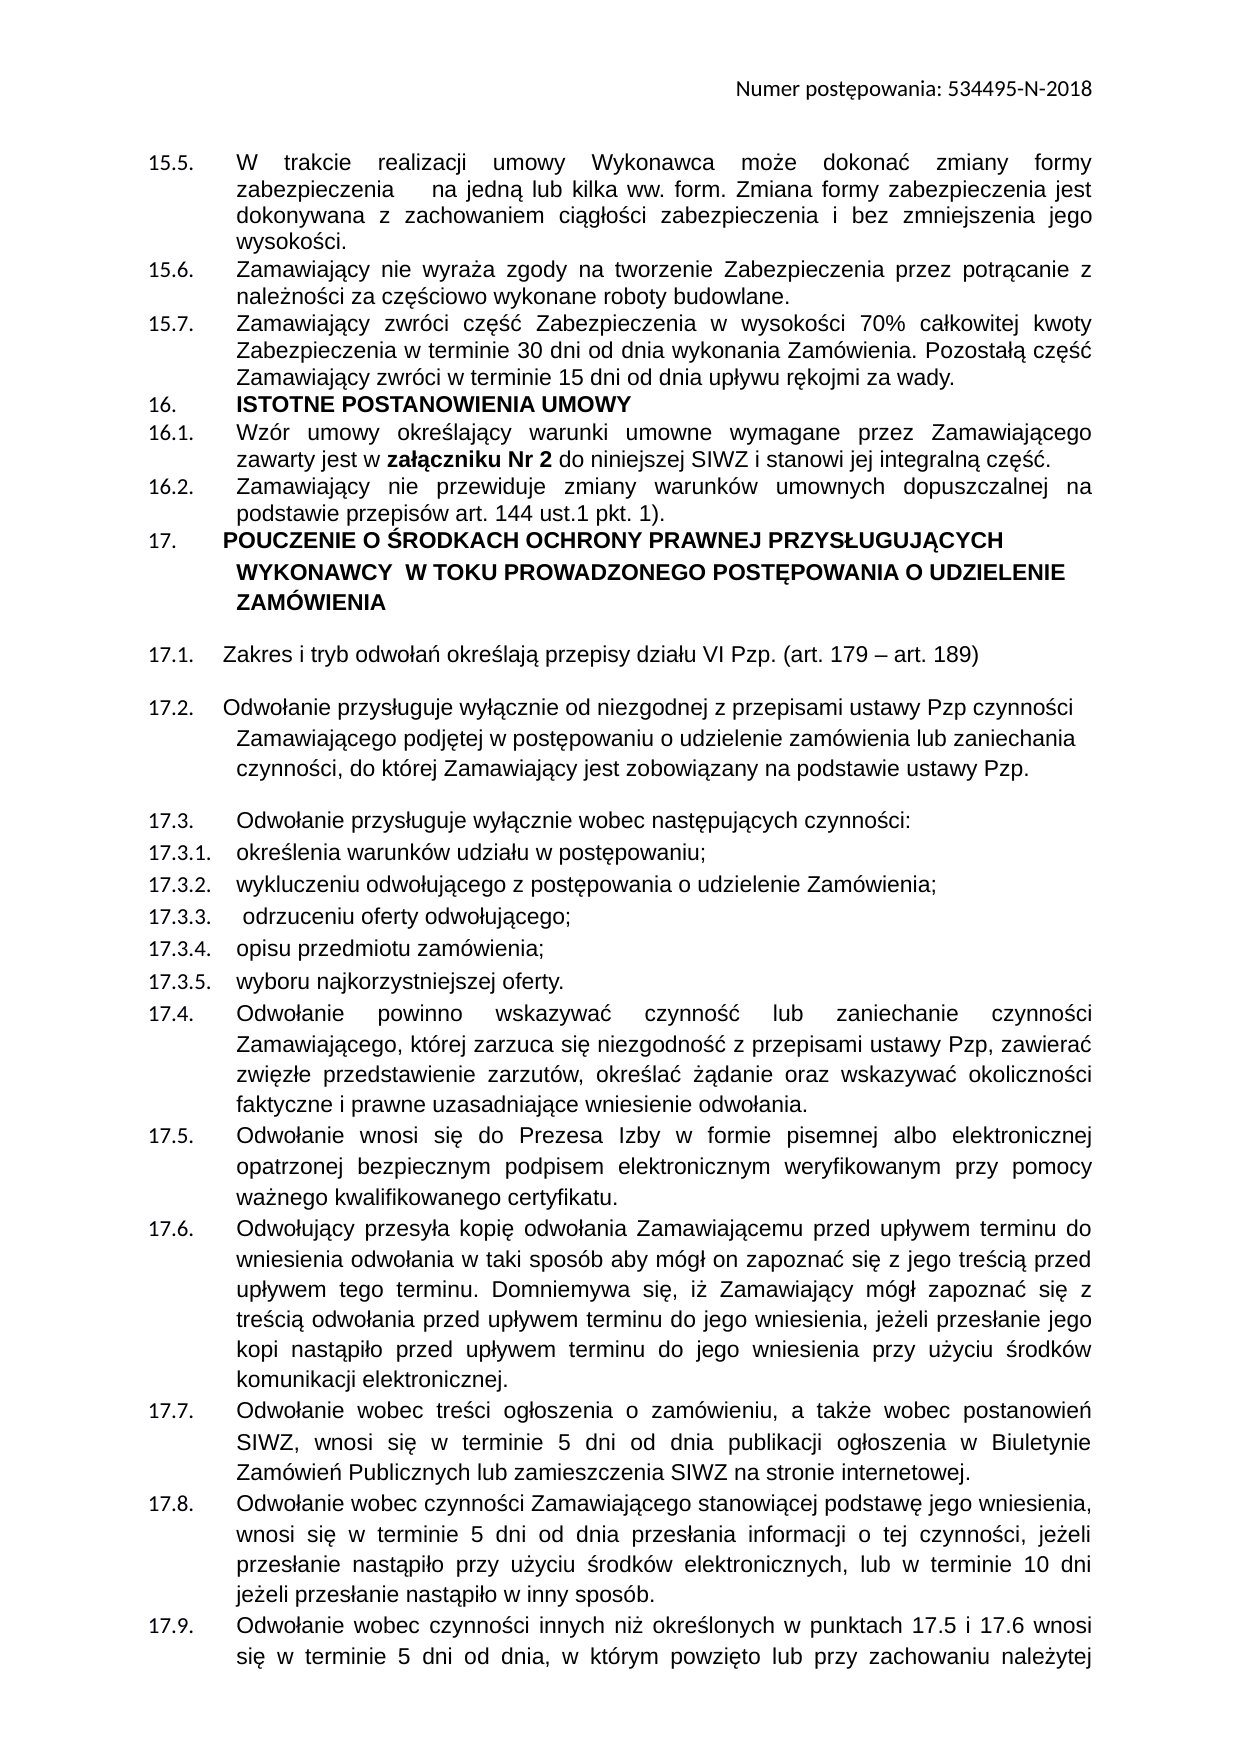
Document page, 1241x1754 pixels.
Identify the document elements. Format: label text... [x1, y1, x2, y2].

list określenia warunków udziału w postępowaniu; [148, 838, 1093, 866]
list Odwołanie wnosi się do Prezesa Izby w formie pisemnej albo elektronicznej opatrzonej bezpiecznym podpisem elektronicznym weryfikowanym przy pomocy ważnego kwalifikowanego certyfikatu. [148, 1121, 1093, 1210]
list Zamawiający nie wyraża zgody na tworzenie Zabezpieczenia przez potrącanie z należności za częściowo wykonane roboty budowlane. [148, 255, 1093, 309]
list Odwołanie wobec treści ogłoszenia o zamówieniu, a także wobec postanowień SIWZ, wnosi się w terminie 5 dni od dnia publikacji ogłoszenia w Biuletynie Zamówień Publicznych lub zamieszczenia SIWZ na stronie internetowej. [148, 1397, 1093, 1485]
list Odwołanie powinno wskazywać czynność lub zaniechanie czynności Zamawiającego, której zarzuca się niezgodność z przepisami ustawy Pzp, zawierać zwięzłe przedstawienie zarzutów, określać żądanie oraz wskazywać okoliczności faktyczne i prawne uzasadniające wniesienie odwołania. [148, 999, 1093, 1118]
list odrzuceniu oferty odwołującego; [148, 902, 1093, 930]
list ISTOTNE POSTANOWIENIA UMOWY [148, 390, 1093, 418]
list Zakres i tryb odwołań określają przepisy działu VI Pzp. (art. 179 – art. 189) [148, 640, 1093, 668]
list Odwołanie wobec czynności Zamawiającego stanowiącej podstawę jego wniesienia, wnosi się w terminie 5 dni od dnia przesłania informacji o tej czynności, jeżeli przesłanie nastąpiło przy użyciu środków elektronicznych, lub w terminie 10 dni jeżeli przesłanie nastąpiło w inny sposób. [148, 1489, 1093, 1608]
list Odwołanie przysługuje wyłącznie od niezgodnej z przepisami ustawy Pzp czynności Zamawiającego podjętej w postępowaniu o udzielenie zamówienia lub zaniechania czynności, do której Zamawiający jest zobowiązany na podstawie ustawy Pzp. [148, 693, 1093, 781]
list wykluczeniu odwołującego z postępowania o udzielenie Zamówienia; [148, 870, 1093, 898]
list Odwołanie przysługuje wyłącznie wobec następujących czynności: [148, 806, 1093, 834]
list Pouczenie o środkach ochrony prawnej przysługujących Wykonawcy w toku prowadzonego postępowania o udzielenie zamówienia [148, 527, 1093, 615]
list Zamawiający nie przewiduje zmiany warunków umownych dopuszczalnej na podstawie przepisów art. 144 ust.1 pkt. 1). [148, 472, 1093, 527]
list W trakcie realizacji umowy Wykonawca może dokonać zmiany formy zabezpieczenia na jedną lub kilka ww. form. Zmiana formy zabezpieczenia jest dokonywana z zachowaniem ciągłości zabezpieczenia i bez zmniejszenia jego wysokości. [148, 148, 1093, 255]
list Odwołujący przesyła kopię odwołania Zamawiającemu przed upływem terminu do wniesienia odwołania w taki sposób aby mógł on zapoznać się z jego treścią przed upływem tego terminu. Domniemywa się, iż Zamawiający mógł zapoznać się z treścią odwołania przed upływem terminu do jego wniesienia, jeżeli przesłanie jego kopi nastąpiło przed upływem terminu do jego wniesienia przy użyciu środków komunikacji elektronicznej. [148, 1214, 1093, 1393]
list Zamawiający zwróci część Zabezpieczenia w wysokości 70% całkowitej kwoty Zabezpieczenia w terminie 30 dni od dnia wykonania Zamówienia. Pozostałą część Zamawiający zwróci w terminie 15 dni od dnia upływu rękojmi za wady. [148, 309, 1093, 390]
list wyboru najkorzystniejszej oferty. [148, 967, 1093, 995]
list Odwołanie wobec czynności innych niż określonych w punktach 17.5 i 17.6 wnosi się w terminie 5 dni od dnia, w którym powzięto lub przy zachowaniu należytej staranności można było powziąć wiadomość o okolicznościach stanowiących podstawę jego wniesienia. [148, 1611, 1093, 1670]
list opisu przedmiotu zamówienia; [148, 934, 1093, 963]
list Wzór umowy określający warunki umowne wymagane przez Zamawiającego zawarty jest w załączniku Nr 2 do niniejszej SIWZ i stanowi jej integralną część. [148, 418, 1093, 472]
